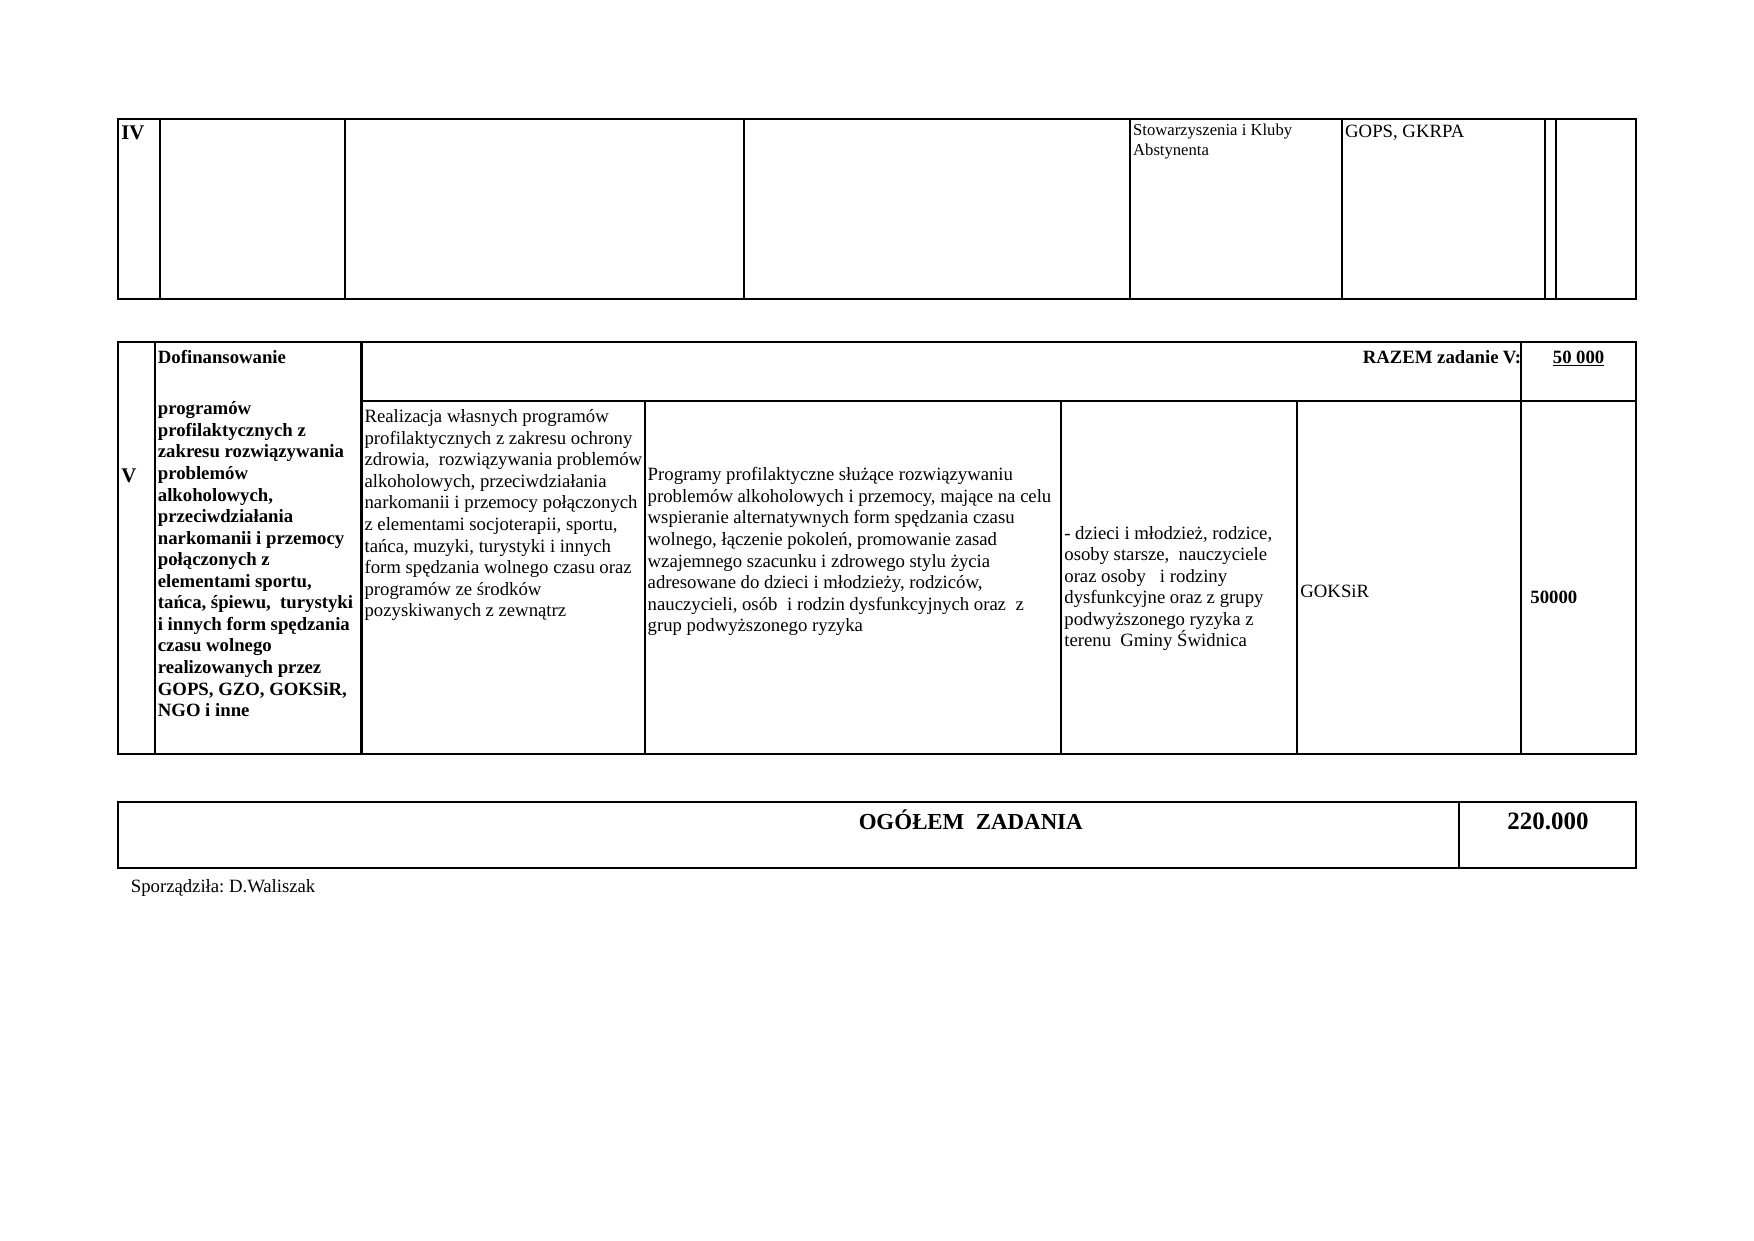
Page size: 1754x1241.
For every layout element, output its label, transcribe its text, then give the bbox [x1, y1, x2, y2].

table_cell [118, 755, 155, 760]
table_cell Programy profilaktyczne służące rozwiązywaniu problemów alkoholowych i przemocy, mające na celu wspieranie alternatywnych form spędzania czasu wolnego, łączenie pokoleń, promowanie zasad wzajemnego szacunku i zdrowego stylu życia adresowane do dzieci i młodzieży, rodziców, nauczycieli, osób i rodzin dysfunkcyjnych oraz z grup podwyższonego ryzyka [646, 402, 1060, 753]
table_cell [1061, 755, 1297, 760]
table_header RAZEM zadanie V: [363, 343, 1520, 400]
table_header OGÓŁEM ZADANIA [119, 803, 1458, 867]
table_header 50 000 [1522, 343, 1635, 400]
table_cell [645, 755, 1061, 760]
table_cell Stowarzyszenia i Kluby Abstynenta [1131, 120, 1341, 298]
table_cell GOKSiR [1298, 402, 1520, 753]
table_cell [1546, 120, 1555, 298]
table_cell [1521, 755, 1636, 760]
table_cell [361, 755, 644, 760]
table_cell - dzieci i młodzież, rodzice, osoby starsze, nauczyciele oraz osoby i rodziny dysfunkcyjne oraz z grupy podwyższonego ryzyka z terenu Gminy Świdnica [1062, 402, 1296, 753]
table_cell Realizacja własnych programów profilaktycznych z zakresu ochrony zdrowia, rozwiązywania problemów alkoholowych, przeciwdziałania narkomanii i przemocy połączonych z elementami socjoterapii, sportu, tańca, muzyki, turystyki i innych form spędzania wolnego czasu oraz programów ze środków pozyskiwanych z zewnątrz [363, 402, 644, 753]
table_cell [1297, 755, 1521, 760]
table_header 220.000 [1460, 803, 1635, 867]
table_cell [745, 120, 1129, 298]
table_cell [155, 755, 361, 760]
table_cell [161, 120, 344, 298]
table_cell [1557, 120, 1635, 298]
table_header Dofinansowanie programów profilaktycznych z zakresu rozwiązywania problemów alkoholowych, przeciwdziałania narkomanii i przemocy połączonych z elementami sportu, tańca, śpiewu, turystyki i innych form spędzania czasu wolnego realizowanych przez GOPS, GZO, GOKSiR, NGO i inne [156, 343, 360, 753]
table_cell 50000 [1522, 402, 1635, 753]
table_header V [119, 343, 154, 753]
text Sporządziła: D.Waliszak [118, 869, 1636, 898]
table_cell GOPS, GKRPA [1343, 120, 1544, 298]
table_cell IV [119, 120, 159, 298]
table_cell [346, 120, 743, 298]
